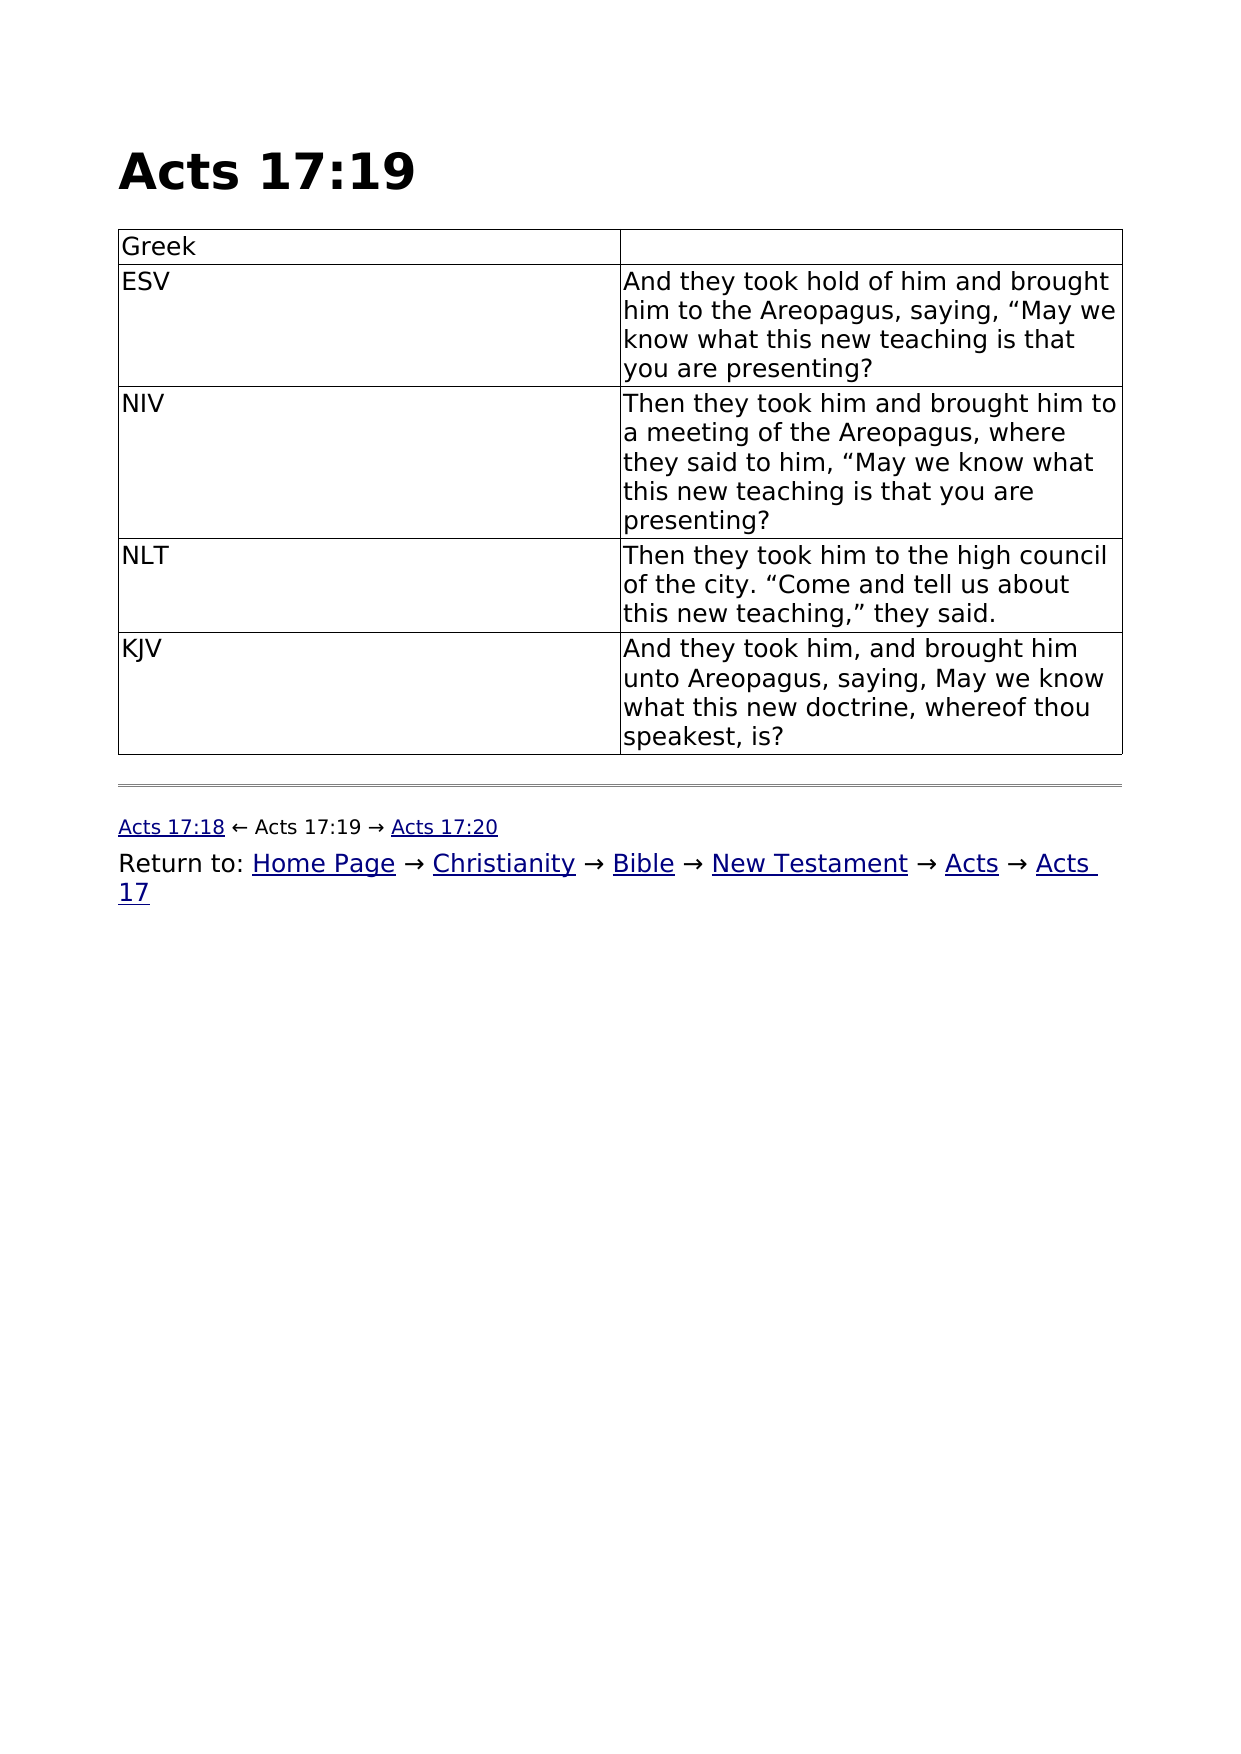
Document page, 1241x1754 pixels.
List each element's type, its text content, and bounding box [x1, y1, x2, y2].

text Acts 17:18 ← Acts 17:19 → Acts 17:20 [118, 815, 1122, 849]
table_cell KJV [119, 633, 620, 754]
table_cell And they took hold of him and brought him to the Areopagus, saying, “May we know what this new teaching is that you are presenting? [621, 265, 1122, 386]
text Return to: Home Page → Christianity → Bible → New Testament → Acts → Acts 17 [118, 849, 1122, 908]
table_cell Then they took him to the high council of the city. “Come and tell us about this new teaching,” they said. [621, 539, 1122, 632]
subtitle Acts 17:19 [118, 143, 1122, 201]
table_cell ESV [119, 265, 620, 386]
table_cell NLT [119, 539, 620, 632]
table_cell Then they took him and brought him to a meeting of the Areopagus, where they said to him, “May we know what this new teaching is that you are presenting? [621, 387, 1122, 538]
table_header Greek [119, 230, 620, 264]
table_cell NIV [119, 387, 620, 538]
table_cell And they took him, and brought him unto Areopagus, saying, May we know what this new doctrine, whereof thou speakest, is? [621, 633, 1122, 754]
table_header [621, 230, 1122, 264]
